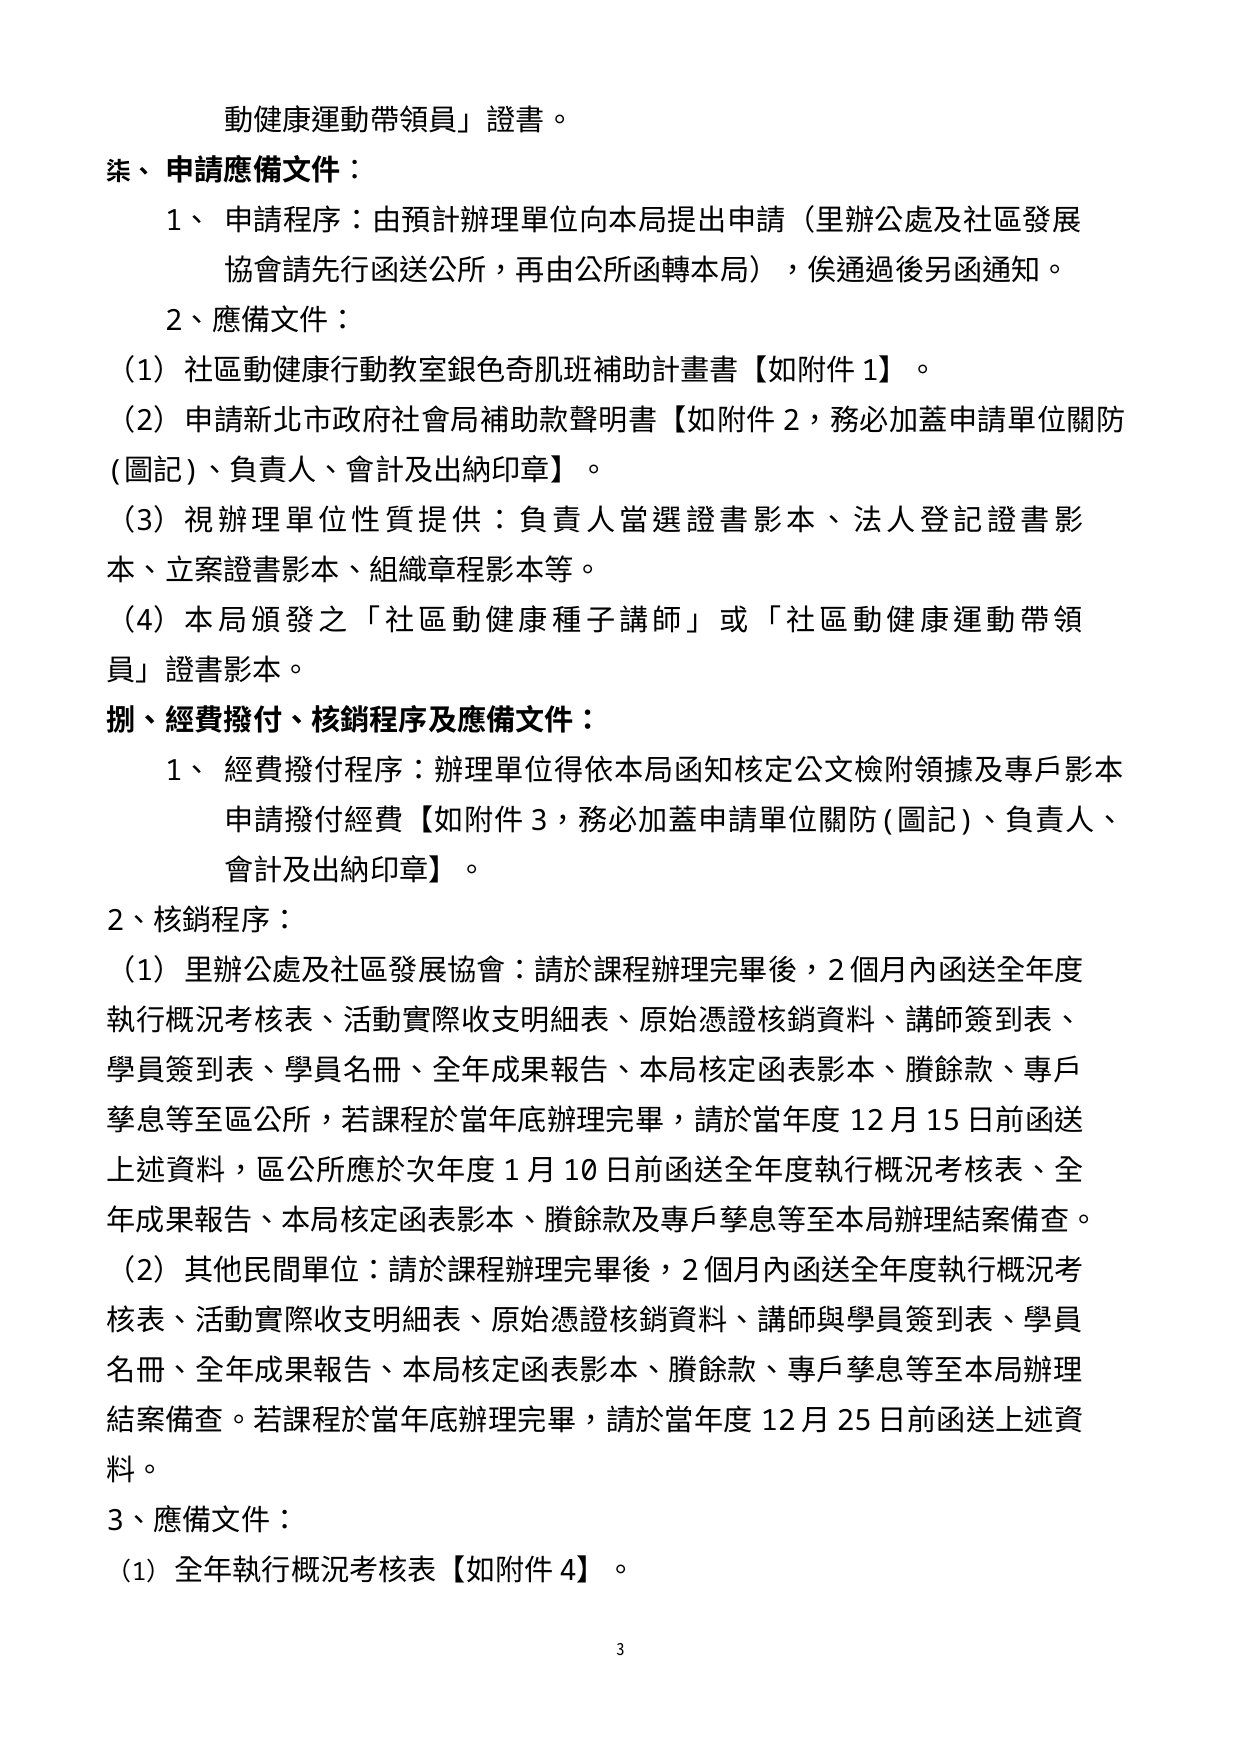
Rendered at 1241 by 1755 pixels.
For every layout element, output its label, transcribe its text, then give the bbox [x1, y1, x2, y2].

list 本局頒發之「社區動健康種子講師」或「社區動健康運動帶領 員」證書影本。 [106, 589, 1084, 689]
list 動健康運動帶領員」證書。 [165, 89, 1125, 139]
list 核銷程序： [106, 889, 1125, 939]
list 其他民間單位：請於課程辦理完畢後，2個月內函送全年度執行概況考核表、活動實際收支明細表、原始憑證核銷資料、講師與學員簽到表、學員名冊、全年成果報告、本局核定函表影本、賸餘款、專戶孳息等至本局辦理結案備查。若課程於當年底辦理完畢，請於當年度12月25日前函送上述資料。 [106, 1239, 1084, 1489]
list 申請應備文件： [106, 139, 1125, 189]
list 經費撥付、核銷程序及應備文件： [106, 689, 1125, 739]
list 申請新北市政府社會局補助款聲明書【如附件2，務必加蓋申請單位關防(圖記)、負責人、會計及出納印章】。 [106, 389, 1125, 489]
list 全年執行概況考核表【如附件4】。 [106, 1539, 1084, 1589]
list 申請程序：由預計辦理單位向本局提出申請（里辦公處及社區發展協會請先行函送公所，再由公所函轉本局），俟通過後另函通知。 [165, 189, 1084, 289]
list 應備文件： [106, 1489, 1125, 1539]
list 經費撥付程序：辦理單位得依本局函知核定公文檢附領據及專戶影本申請撥付經費【如附件3，務必加蓋申請單位關防(圖記)、負責人、會計及出納印章】。 [165, 739, 1125, 889]
list 里辦公處及社區發展協會：請於課程辦理完畢後，2個月內函送全年度執行概況考核表、活動實際收支明細表、原始憑證核銷資料、講師簽到表、學員簽到表、學員名冊、全年成果報告、本局核定函表影本、賸餘款、專戶孳息等至區公所，若課程於當年底辦理完畢，請於當年度12月15日前函送上述資料，區公所應於次年度1月10日前函送全年度執行概況考核表、全年成果報告、本局核定函表影本、賸餘款及專戶孳息等至本局辦理結案備查。 [106, 939, 1084, 1239]
list 視辦理單位性質提供：負責人當選證書影本、法人登記證書影 本、立案證書影本、組織章程影本等。 [106, 489, 1084, 589]
list 社區動健康行動教室銀色奇肌班補助計畫書【如附件1】。 [106, 339, 1125, 389]
list 應備文件： [165, 289, 1125, 339]
